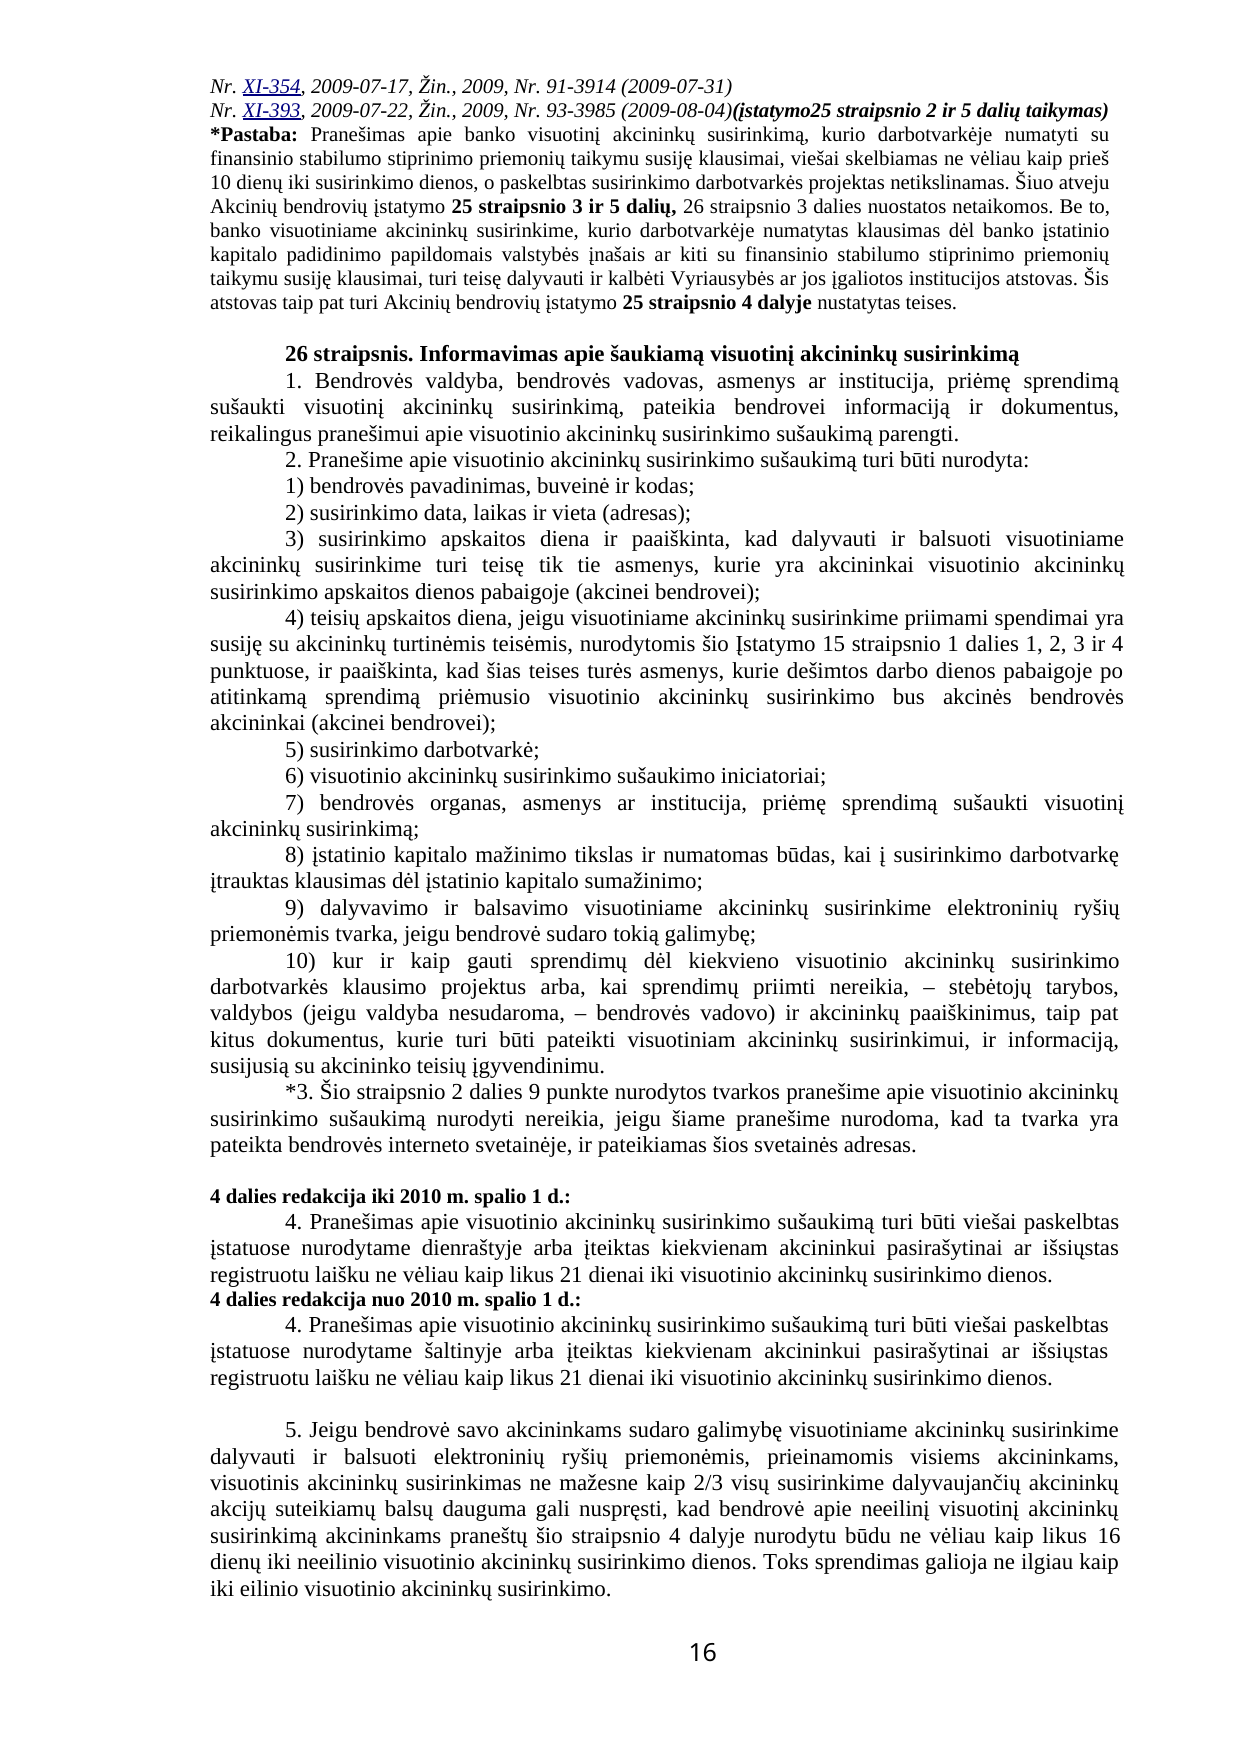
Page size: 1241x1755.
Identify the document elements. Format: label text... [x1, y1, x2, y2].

text 8) įstatinio kapitalo mažinimo tikslas ir numatomas būdas, kai į susirinkimo darbotvarkę įtrauktas klausimas dėl įstatinio kapitalo sumažinimo; [210, 841, 1120, 894]
text 4 dalies redakcija iki 2010 m. spalio 1 d.: [210, 1184, 1111, 1208]
text 4. Pranešimas apie visuotinio akcininkų susirinkimo sušaukimą turi būti viešai paskelbtas įstatuose nurodytame dienraštyje arba įteiktas kiekvienam akcininkui pasirašytinai ar išsiųstas registruotu laišku ne vėliau kaip likus 21 dienai iki visuotinio akcininkų susirinkimo dienos. [210, 1208, 1120, 1287]
text 10) kur ir kaip gauti sprendimų dėl kiekvieno visuotinio akcininkų susirinkimo darbotvarkės klausimo projektus arba, kai sprendimų priimti nereikia, – stebėtojų tarybos, valdybos (jeigu valdyba nesudaroma, – bendrovės vadovo) ir akcininkų paaiškinimus, taip pat kitus dokumentus, kurie turi būti pateikti visuotiniam akcininkų susirinkimui, ir informaciją, susijusią su akcininko teisių įgyvendinimu. [210, 947, 1120, 1078]
text 5) susirinkimo darbotvarkė; [210, 736, 1126, 762]
text 4) teisių apskaitos diena, jeigu visuotiniame akcininkų susirinkime priimami spendimai yra susiję su akcininkų turtinėmis teisėmis, nurodytomis šio Įstatymo 15 straipsnio 1 dalies 1, 2, 3 ir 4 punktuose, ir paaiškinta, kad šias teises turės asmenys, kurie dešimtos darbo dienos pabaigoje po atitinkamą sprendimą priėmusio visuotinio akcininkų susirinkimo bus akcinės bendrovės akcininkai (akcinei bendrovei); [210, 604, 1126, 736]
text *3. Šio straipsnio 2 dalies 9 punkte nurodytos tvarkos pranešime apie visuotinio akcininkų susirinkimo sušaukimą nurodyti nereikia, jeigu šiame pranešime nurodoma, kad ta tvarka yra pateikta bendrovės interneto svetainėje, ir pateikiamas šios svetainės adresas. [210, 1078, 1120, 1157]
text *Pastaba: Pranešimas apie banko visuotinį akcininkų susirinkimą, kurio darbotvarkėje numatyti su finansinio stabilumo stiprinimo priemonių taikymu susiję klausimai, viešai skelbiamas ne vėliau kaip prieš 10 dienų iki susirinkimo dienos, o paskelbtas susirinkimo darbotvarkės projektas netikslinamas. Šiuo atveju Akcinių bendrovių įstatymo 25 straipsnio 3 ir 5 dalių, 26 straipsnio 3 dalies nuostatos netaikomos. Be to, banko visuotiniame akcininkų susirinkime, kurio darbotvarkėje numatytas klausimas dėl banko įstatinio kapitalo padidinimo papildomais valstybės įnašais ar kiti su finansinio stabilumo stiprinimo priemonių taikymu susiję klausimai, turi teisę dalyvauti ir kalbėti Vyriausybės ar jos įgaliotos institucijos atstovas. Šis atstovas taip pat turi Akcinių bendrovių įstatymo 25 straipsnio 4 dalyje nustatytas teises. [210, 122, 1111, 314]
text 4. Pranešimas apie visuotinio akcininkų susirinkimo sušaukimą turi būti viešai paskelbtas įstatuose nurodytame šaltinyje arba įteiktas kiekvienam akcininkui pasirašytinai ar išsiųstas registruotu laišku ne vėliau kaip likus 21 dienai iki visuotinio akcininkų susirinkimo dienos. [210, 1311, 1110, 1390]
text Nr. XI-393, 2009-07-22, Žin., 2009, Nr. 93-3985 (2009-08-04)(įstatymo25 straipsnio 2 ir 5 dalių taikymas) [210, 98, 1120, 122]
text 4 dalies redakcija nuo 2010 m. spalio 1 d.: [210, 1287, 1111, 1311]
text 6) visuotinio akcininkų susirinkimo sušaukimo iniciatoriai; [210, 762, 1126, 788]
text 7) bendrovės organas, asmenys ar institucija, priėmę sprendimą sušaukti visuotinį akcininkų susirinkimą; [210, 788, 1126, 841]
text 2. Pranešime apie visuotinio akcininkų susirinkimo sušaukimą turi būti nurodyta: [210, 446, 1126, 472]
text 1. Bendrovės valdyba, bendrovės vadovas, asmenys ar institucija, priėmę sprendimą sušaukti visuotinį akcininkų susirinkimą, pateikia bendrovei informaciją ir dokumentus, reikalingus pranešimui apie visuotinio akcininkų susirinkimo sušaukimą parengti. [210, 367, 1120, 446]
text 26 straipsnis. Informavimas apie šaukiamą visuotinį akcininkų susirinkimą [210, 341, 1120, 367]
text 3) susirinkimo apskaitos diena ir paaiškinta, kad dalyvauti ir balsuoti visuotiniame akcininkų susirinkime turi teisę tik tie asmenys, kurie yra akcininkai visuotinio akcininkų susirinkimo apskaitos dienos pabaigoje (akcinei bendrovei); [210, 525, 1126, 604]
text 2) susirinkimo data, laikas ir vieta (adresas); [210, 499, 1126, 525]
text 1) bendrovės pavadinimas, buveinė ir kodas; [210, 472, 1126, 499]
text Nr. XI-354, 2009-07-17, Žin., 2009, Nr. 91-3914 (2009-07-31) [210, 73, 1120, 98]
text 9) dalyvavimo ir balsavimo visuotiniame akcininkų susirinkime elektroninių ryšių priemonėmis tvarka, jeigu bendrovė sudaro tokią galimybę; [210, 894, 1120, 947]
text 5. Jeigu bendrovė savo akcininkams sudaro galimybę visuotiniame akcininkų susirinkime dalyvauti ir balsuoti elektroninių ryšių priemonėmis, prieinamomis visiems akcininkams, visuotinis akcininkų susirinkimas ne mažesne kaip 2/3 visų susirinkime dalyvaujančių akcininkų akcijų suteikiamų balsų dauguma gali nuspręsti, kad bendrovė apie neeilinį visuotinį akcininkų susirinkimą akcininkams praneštų šio straipsnio 4 dalyje nurodytu būdu ne vėliau kaip likus 16 dienų iki neeilinio visuotinio akcininkų susirinkimo dienos. Toks sprendimas galioja ne ilgiau kaip iki eilinio visuotinio akcininkų susirinkimo. [210, 1416, 1120, 1601]
